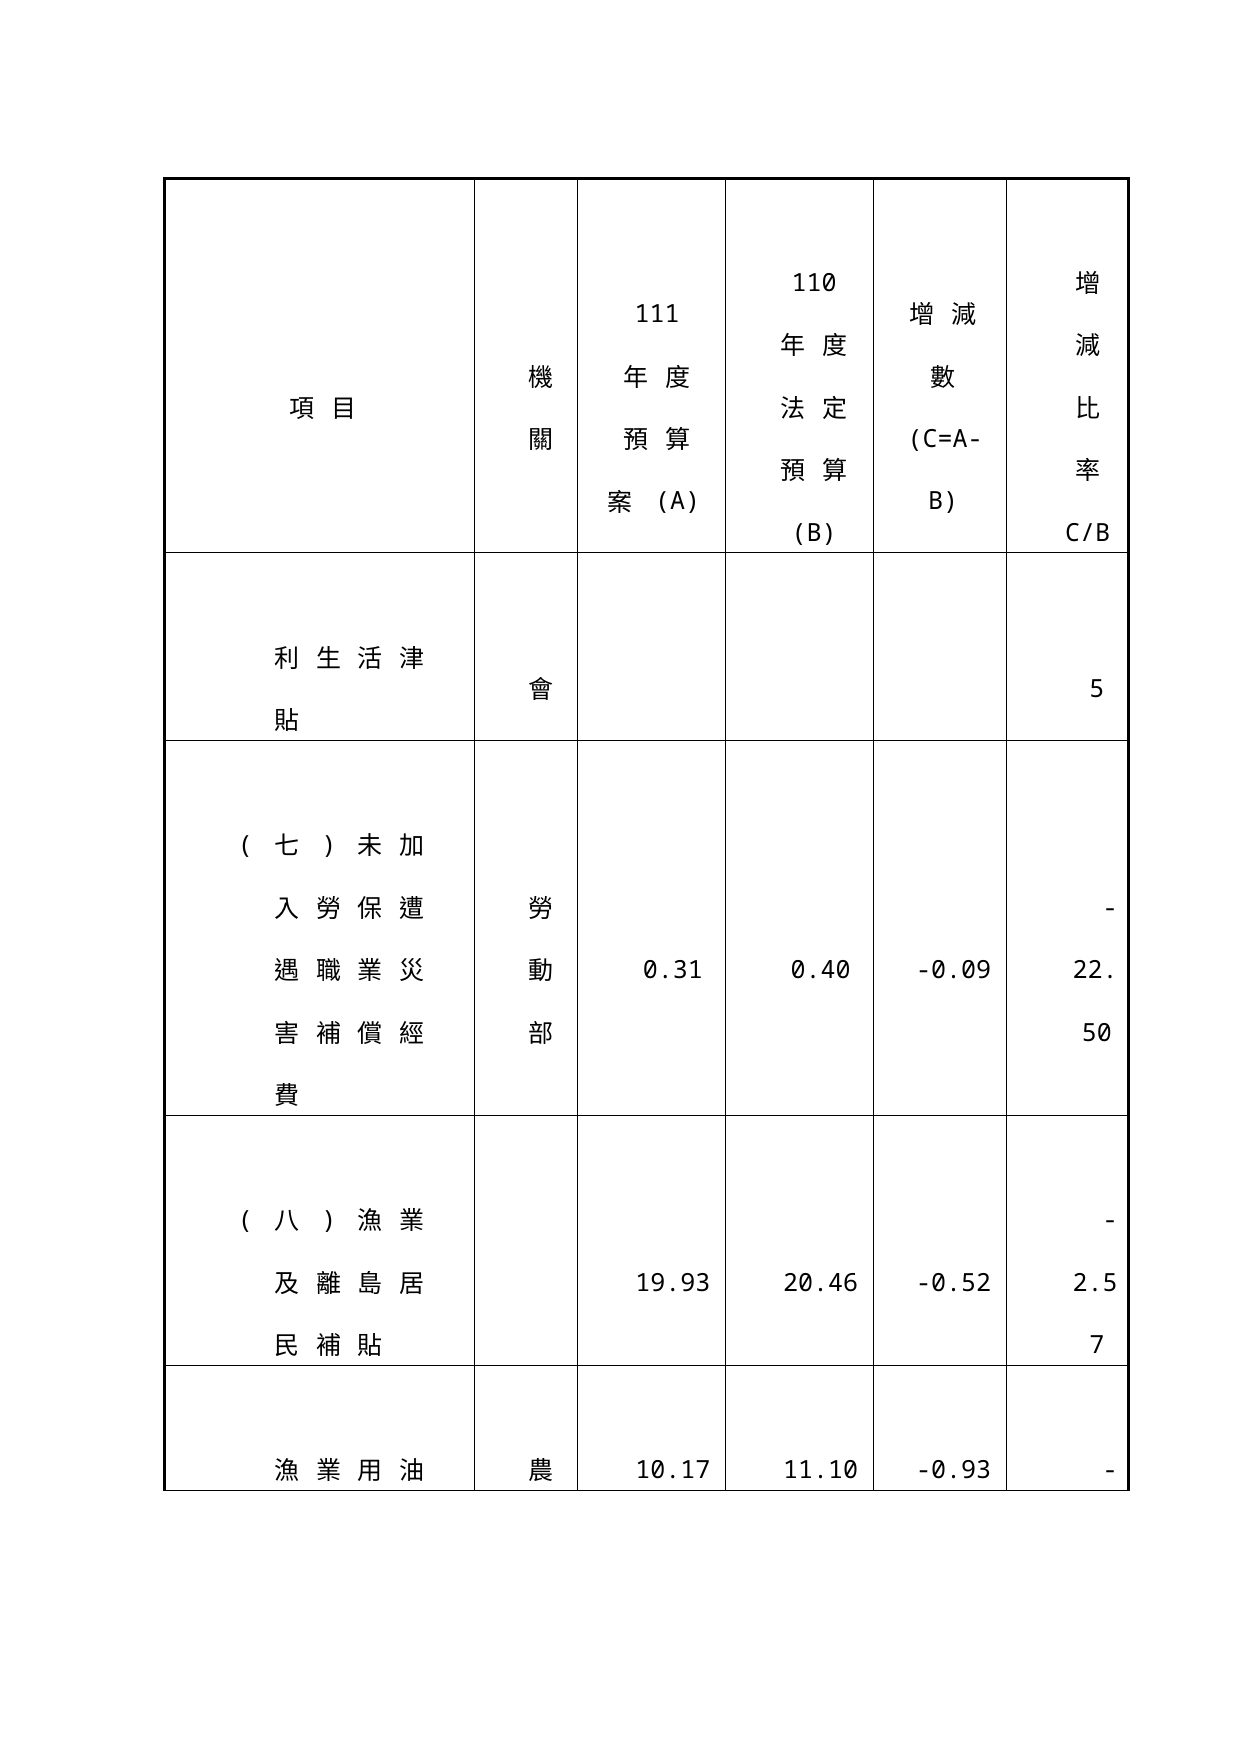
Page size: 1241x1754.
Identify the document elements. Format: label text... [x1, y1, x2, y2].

table_cell 漁業用油 [166, 1366, 474, 1490]
table_cell 11.10 [726, 1366, 873, 1490]
table_header 增減比率C/B [1007, 180, 1127, 552]
table_cell 農 [475, 1366, 577, 1490]
table_cell 0.40 [726, 741, 873, 1115]
table_cell -0.09 [874, 741, 1006, 1115]
table_header 項目 [166, 180, 474, 552]
table_cell [1007, 1366, 1127, 1490]
table_cell 0.31 [578, 741, 725, 1115]
table_cell (八)漁業及離島居民補貼 [166, 1116, 474, 1365]
table_cell -2.57 [1007, 1116, 1127, 1365]
table_header 110年度法定預算(B) [726, 180, 873, 552]
table_cell 會 [475, 553, 577, 740]
table_cell [874, 553, 1006, 740]
table_cell (七)未加入勞保遭遇職業災害補償經費 [166, 741, 474, 1115]
table_cell -22.50 [1007, 741, 1127, 1115]
table_cell -0.52 [874, 1116, 1006, 1365]
table_cell 5 [1007, 553, 1127, 740]
table_header 機關 [475, 180, 577, 552]
table_cell [475, 1116, 577, 1365]
table_cell -0.93 [874, 1366, 1006, 1490]
table_cell 勞動部 [475, 741, 577, 1115]
table_cell [726, 553, 873, 740]
table_cell 20.46 [726, 1116, 873, 1365]
table_cell [578, 553, 725, 740]
table_cell 利生活津貼 [166, 553, 474, 740]
table_cell 19.93 [578, 1116, 725, 1365]
table_header 增減數(C=A-B) [874, 180, 1006, 552]
table_cell 10.17 [578, 1366, 725, 1490]
table_header 111年度預算案(A) [578, 180, 725, 552]
